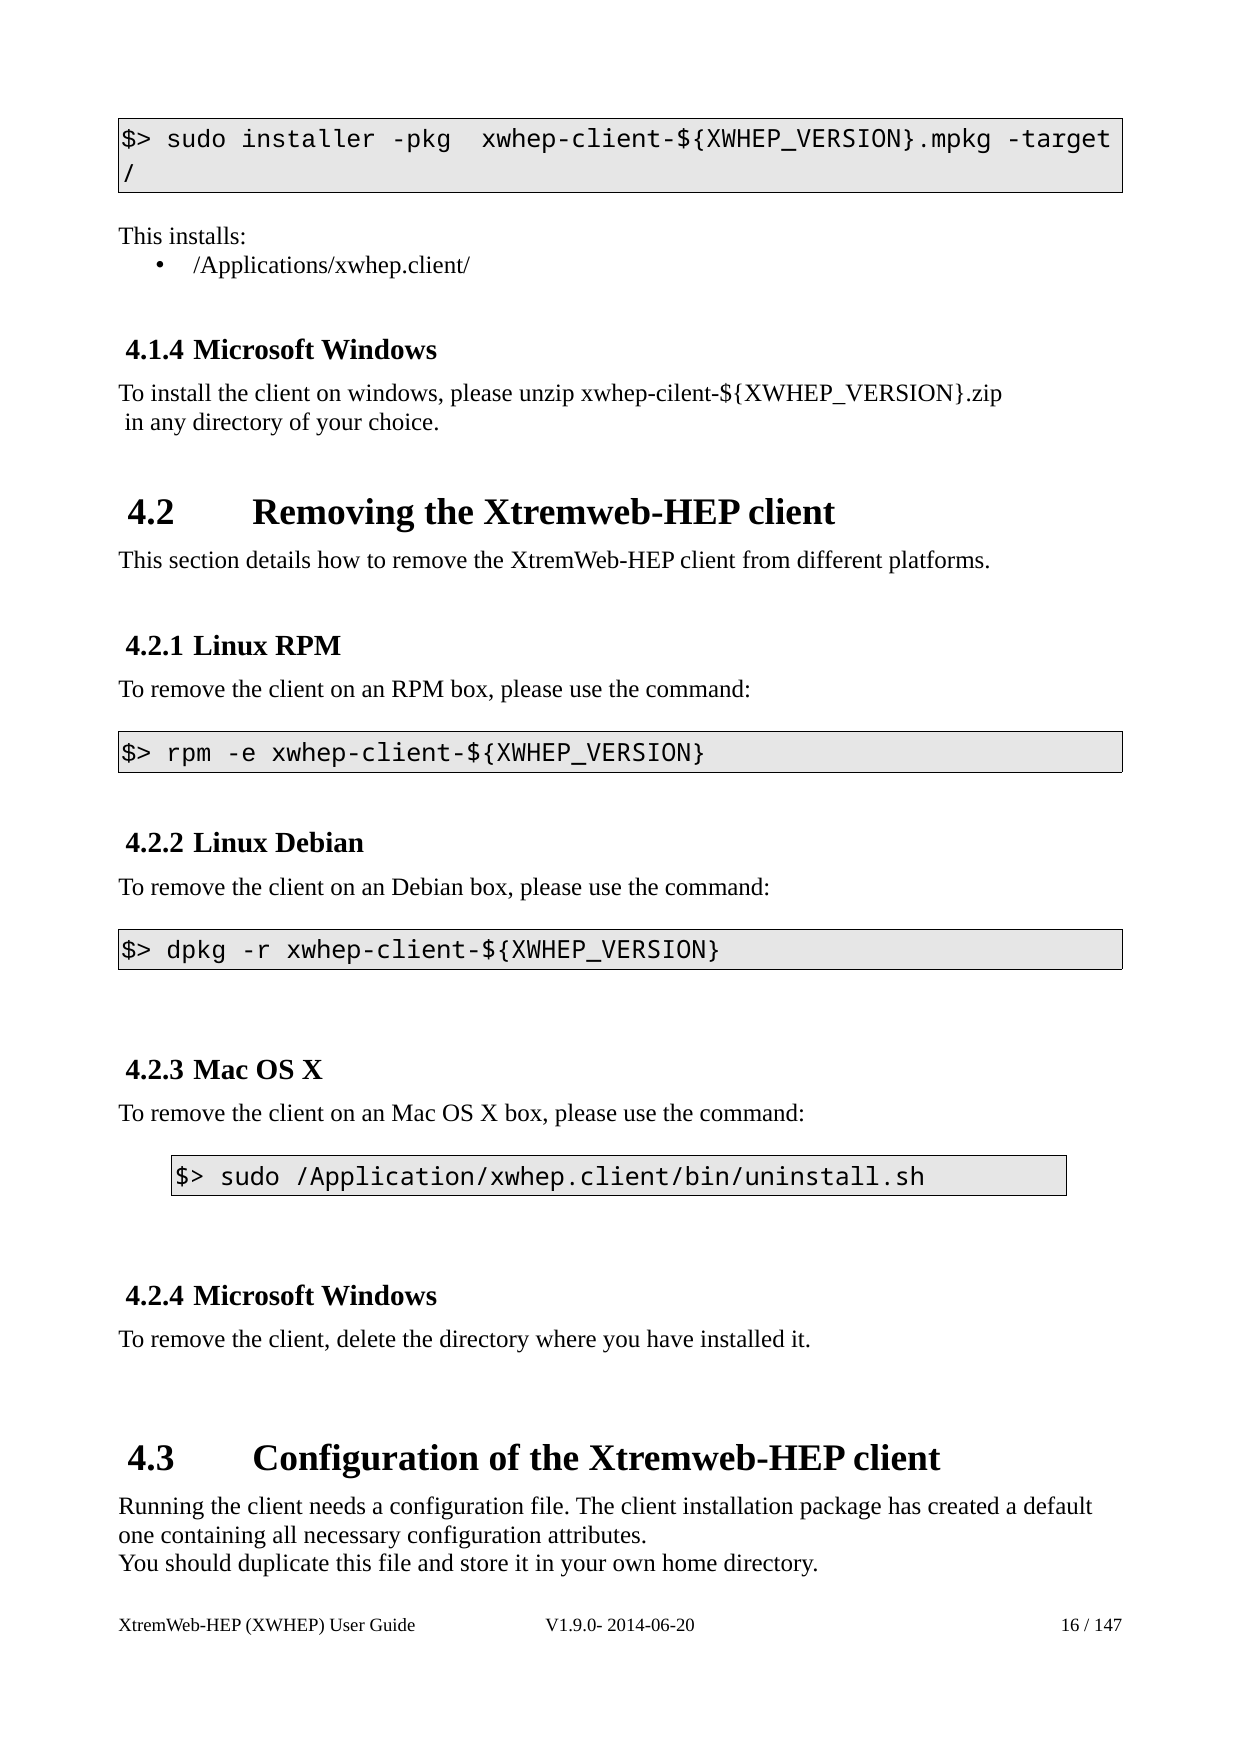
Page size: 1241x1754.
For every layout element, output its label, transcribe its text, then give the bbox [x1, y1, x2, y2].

text This section details how to remove the XtremWeb-HEP client from different platforms. [118, 545, 1122, 574]
subtitle Removing the Xtremweb-HEP client [118, 490, 1122, 533]
subtitle Linux RPM [118, 628, 1122, 661]
text To remove the client on an Mac OS X box, please use the command: [118, 1098, 1122, 1127]
text $> sudo installer -pkg xwhep-client-${XWHEP_VERSION}.mpkg -target / [119, 119, 1122, 192]
text $> rpm -e xwhep-client-${XWHEP_VERSION} [119, 732, 1122, 772]
list /Applications/xwhep.client/ [156, 250, 1122, 279]
text Running the client needs a configuration file. The client installation package has created a default one containing all necessary configuration attributes. [118, 1491, 1122, 1548]
subtitle Microsoft Windows [118, 1278, 1122, 1312]
text $> dpkg -r xwhep-client-${XWHEP_VERSION} [119, 930, 1122, 969]
text in any directory of your choice. [118, 407, 1122, 436]
text To remove the client on an RPM box, please use the command: [118, 674, 1122, 703]
text To install the client on windows, please unzip xwhep-cilent-${XWHEP_VERSION}.zip [118, 378, 1122, 407]
text $> sudo /Application/xwhep.client/bin/uninstall.sh [172, 1156, 1066, 1195]
text To remove the client, delete the directory where you have installed it. [118, 1324, 1122, 1353]
subtitle Microsoft Windows [118, 332, 1122, 366]
subtitle Mac OS X [118, 1052, 1122, 1085]
text You should duplicate this file and store it in your own home directory. [118, 1548, 1122, 1577]
text This installs: [118, 221, 1122, 250]
text To remove the client on an Debian box, please use the command: [118, 872, 1122, 900]
subtitle Linux Debian [118, 826, 1122, 859]
subtitle Configuration of the Xtremweb-HEP client [118, 1435, 1122, 1478]
